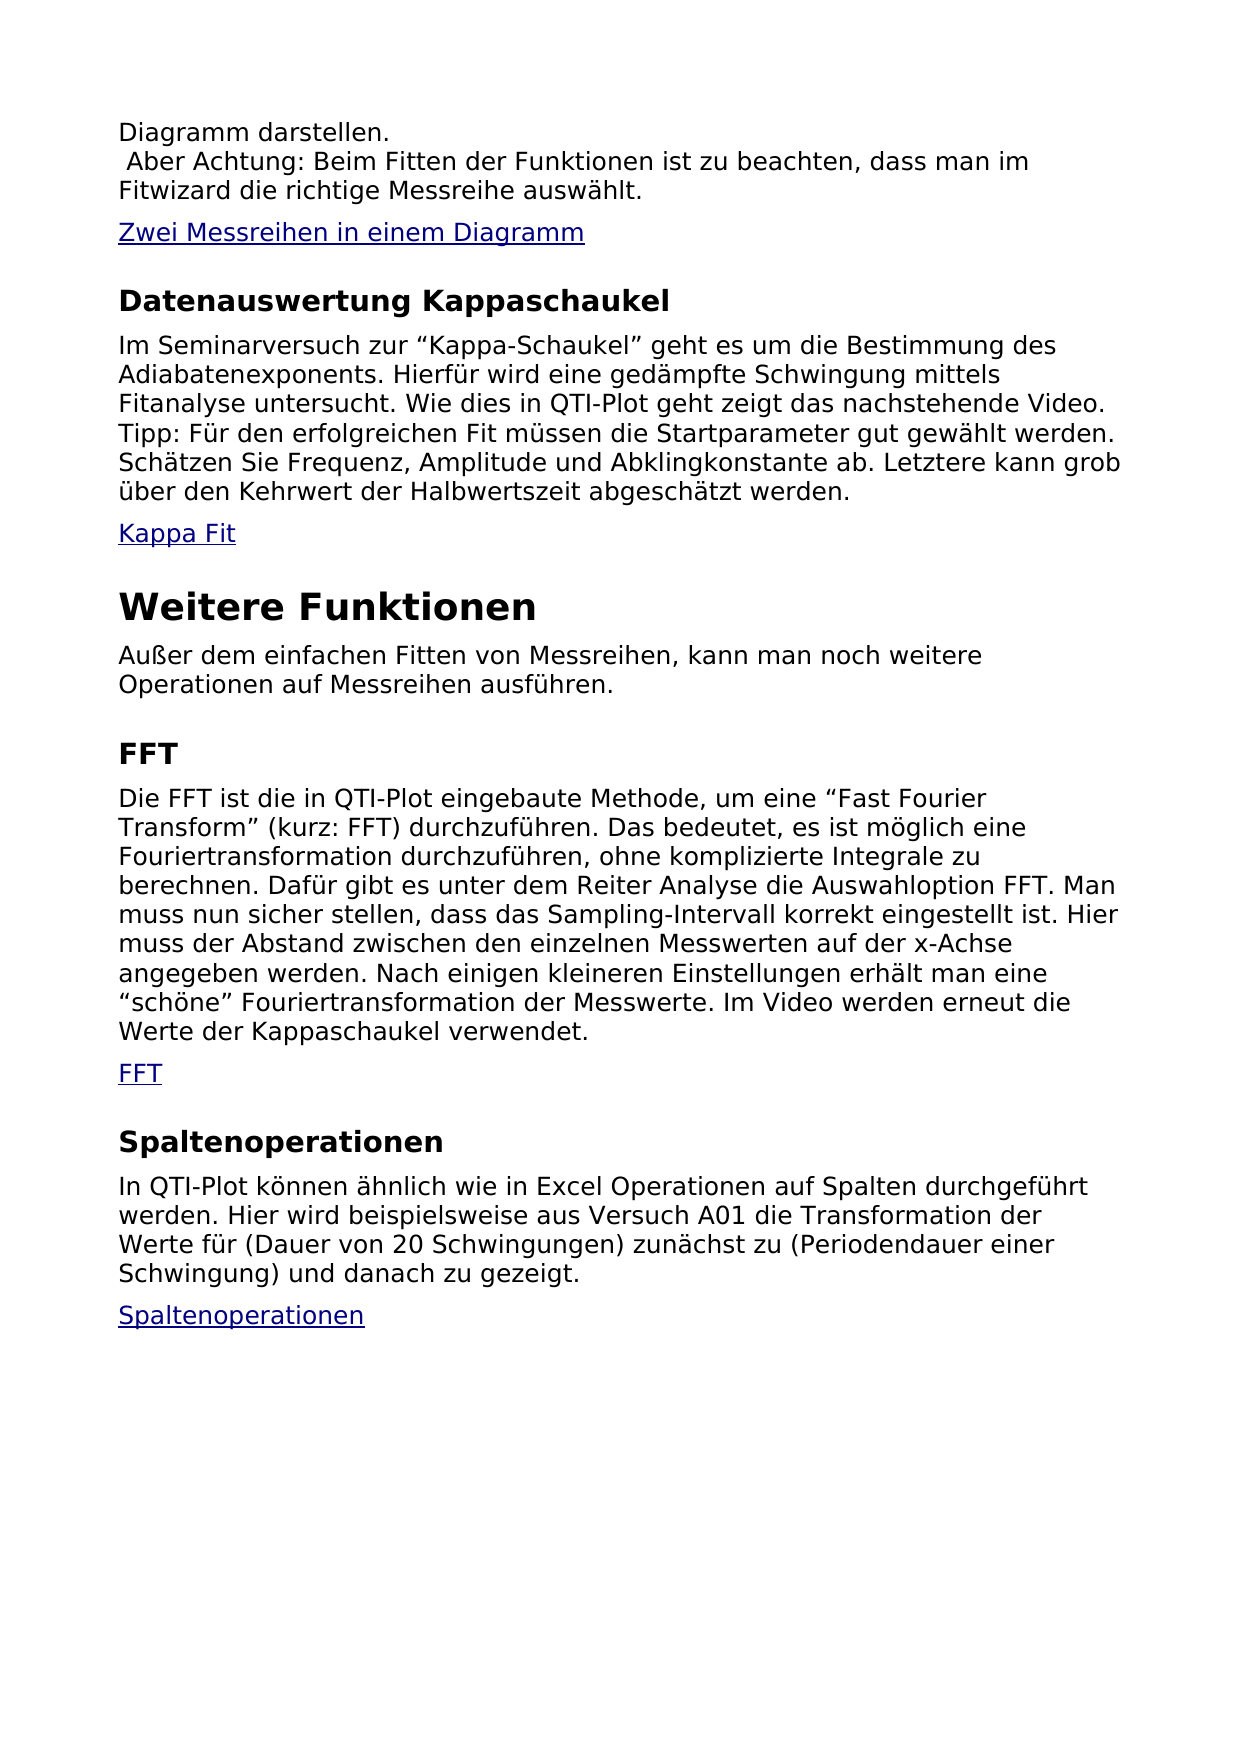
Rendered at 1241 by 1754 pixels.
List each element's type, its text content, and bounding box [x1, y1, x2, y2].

text Die FFT ist die in QTI-Plot eingebaute Methode, um eine “Fast Fourier Transform” (kurz: FFT) durchzuführen. Das bedeutet, es ist möglich eine Fouriertransformation durchzuführen, ohne komplizierte Integrale zu berechnen. Dafür gibt es unter dem Reiter Analyse die Auswahloption FFT. Man muss nun sicher stellen, dass das Sampling-Intervall korrekt eingestellt ist. Hier muss der Abstand zwischen den einzelnen Messwerten auf der x-Achse angegeben werden. Nach einigen kleineren Einstellungen erhält man eine “schöne” Fouriertransformation der Messwerte. Im Video werden erneut die Werte der Kappaschaukel verwendet. [118, 784, 1122, 1046]
text Außer dem einfachen Fitten von Messreihen, kann man noch weitere Operationen auf Messreihen ausführen. [118, 642, 1122, 700]
subtitle Datenauswertung Kappaschaukel [118, 285, 1122, 319]
subtitle Spaltenoperationen [118, 1126, 1122, 1159]
subtitle Weitere Funktionen [118, 585, 1122, 629]
text In QTI-Plot können ähnlich wie in Excel Operationen auf Spalten durchgeführt werden. Hier wird beispielsweise aus Versuch A01 die Transformation der Werte für (Dauer von 20 Schwingungen) zunächst zu (Periodendauer einer Schwingung) und danach zu gezeigt. [118, 1172, 1122, 1289]
text Spaltenoperationen [118, 1301, 1122, 1330]
text Diagramm darstellen. Aber Achtung: Beim Fitten der Funktionen ist zu beachten, dass man im Fitwizard die richtige Messreihe auswählt. [118, 118, 1122, 206]
text Im Seminarversuch zur “Kappa-Schaukel” geht es um die Bestimmung des Adiabatenexponents. Hierfür wird eine gedämpfte Schwingung mittels Fitanalyse untersucht. Wie dies in QTI-Plot geht zeigt das nachstehende Video. Tipp: Für den erfolgreichen Fit müssen die Startparameter gut gewählt werden. Schätzen Sie Frequenz, Amplitude und Abklingkonstante ab. Letztere kann grob über den Kehrwert der Halbwertszeit abgeschätzt werden. [118, 331, 1122, 506]
text Kappa Fit [118, 519, 1122, 548]
subtitle FFT [118, 737, 1122, 771]
text FFT [118, 1059, 1122, 1088]
text Zwei Messreihen in einem Diagramm [118, 218, 1122, 247]
